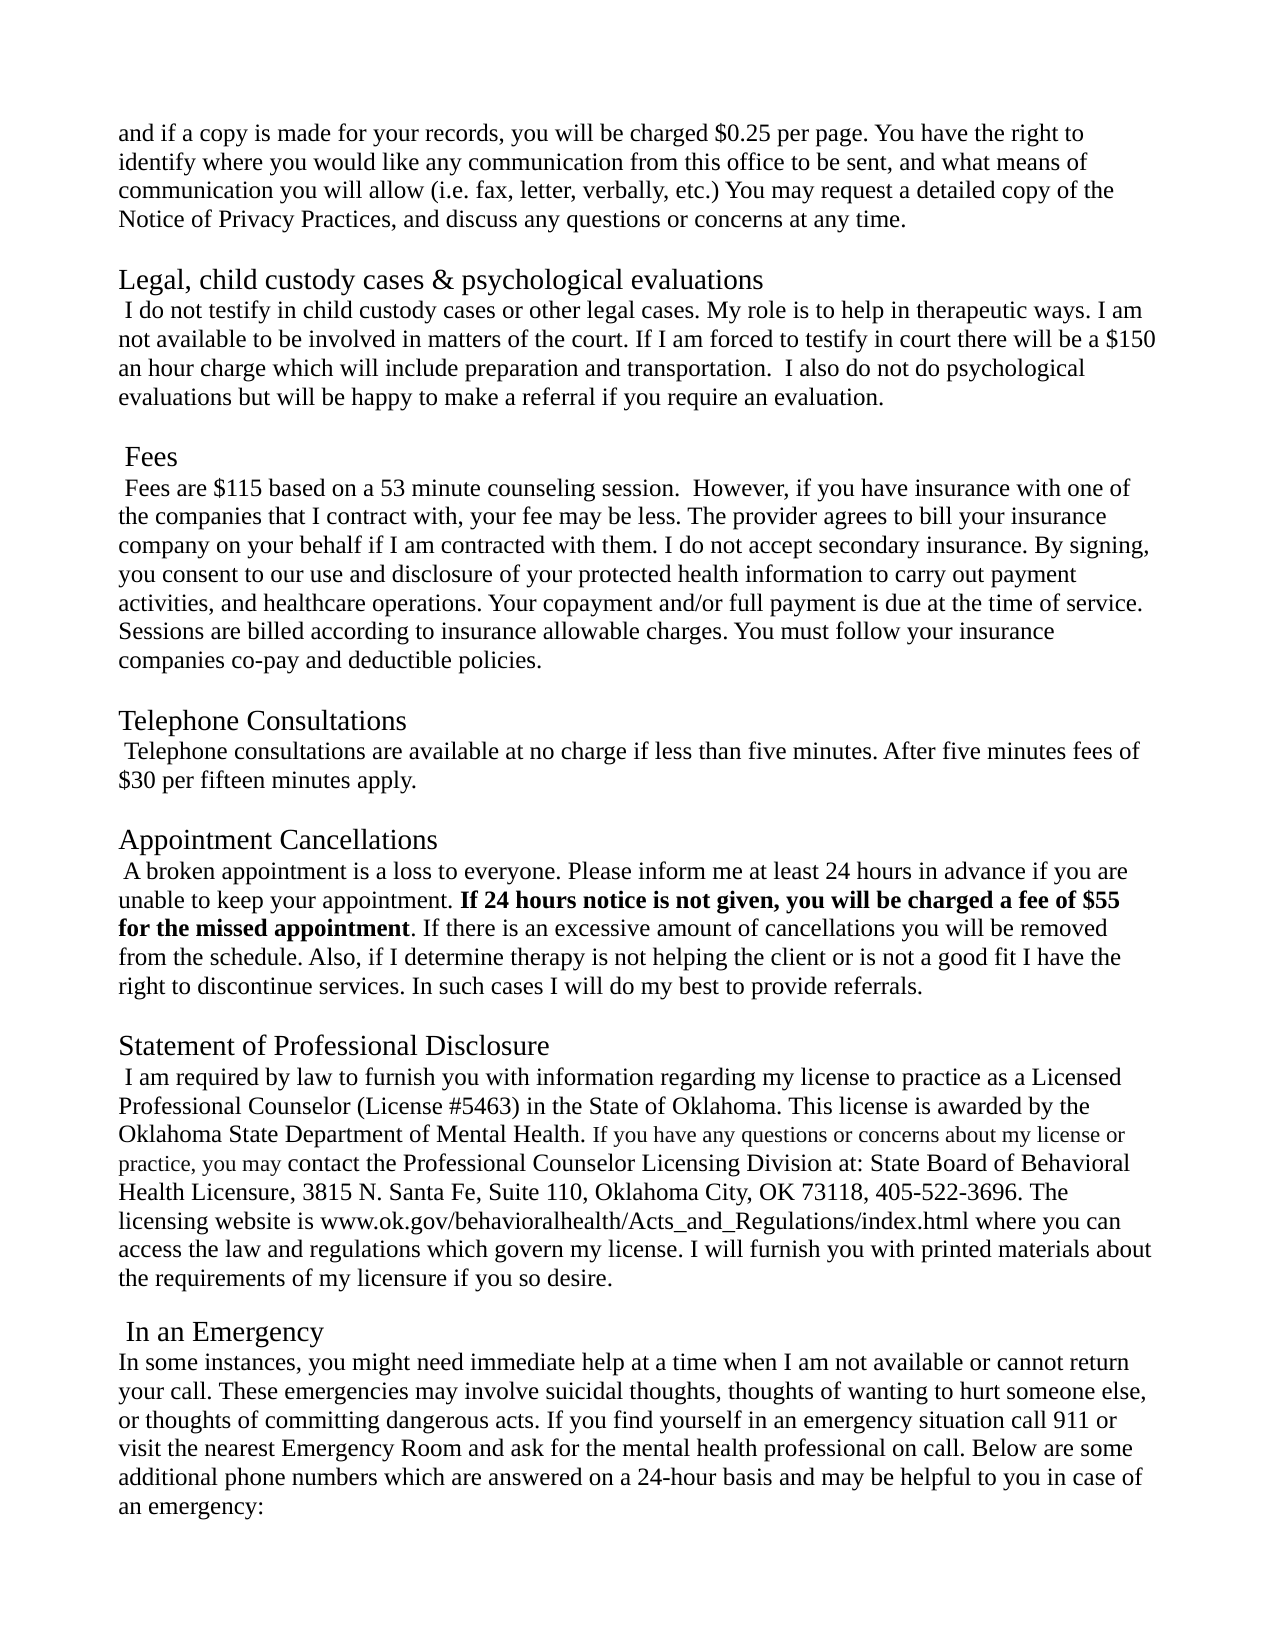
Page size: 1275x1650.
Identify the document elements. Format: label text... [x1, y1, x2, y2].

text Legal, child custody cases & psychological evaluations [118, 262, 1157, 295]
text Statement of Professional Disclosure [118, 1028, 1157, 1062]
text Fees are $115 based on a 53 minute counseling session. However, if you have insurance with one of the companies that I contract with, your fee may be less. The provider agrees to bill your insurance company on your behalf if I am contracted with them. I do not accept secondary insurance. By signing, you consent to our use and disclosure of your protected health information to carry out payment activities, and healthcare operations. Your copayment and/or full payment is due at the time of service. Sessions are billed according to insurance allowable charges. You must follow your insurance companies co-pay and deductible policies. [118, 473, 1157, 674]
text Appointment Cancellations [118, 822, 1157, 856]
text Telephone consultations are available at no charge if less than five minutes. After five minutes fees of $30 per fifteen minutes apply. [118, 736, 1157, 794]
text In an Emergency [118, 1314, 1157, 1347]
text Telephone Consultations [118, 703, 1157, 736]
text I am required by law to furnish you with information regarding my license to practice as a Licensed Professional Counselor (License #5463) in the State of Oklahoma. This license is awarded by the Oklahoma State Department of Mental Health. If you have any questions or concerns about my license or practice, you may contact the Professional Counselor Licensing Division at: State Board of Behavioral Health Licensure, 3815 N. Santa Fe, Suite 110, Oklahoma City, OK 73118, 405-522-3696. The licensing website is www.ok.gov/behavioralhealth/Acts_and_Regulations/index.html where you can access the law and regulations which govern my license. I will furnish you with printed materials about the requirements of my licensure if you so desire. [118, 1062, 1157, 1292]
text Fees [118, 439, 1157, 473]
text and if a copy is made for your records, you will be charged $0.25 per page. You have the right to identify where you would like any communication from this office to be sent, and what means of communication you will allow (i.e. fax, letter, verbally, etc.) You may request a detailed copy of the Notice of Privacy Practices, and discuss any questions or concerns at any time. [118, 118, 1157, 233]
text I do not testify in child custody cases or other legal cases. My role is to help in therapeutic ways. I am not available to be involved in matters of the court. If I am forced to testify in court there will be a $150 an hour charge which will include preparation and transportation. I also do not do psychological evaluations but will be happy to make a referral if you require an evaluation. [118, 295, 1157, 410]
text A broken appointment is a loss to everyone. Please inform me at least 24 hours in advance if you are unable to keep your appointment. If 24 hours notice is not given, you will be charged a fee of $55 for the missed appointment. If there is an excessive amount of cancellations you will be removed from the schedule. Also, if I determine therapy is not helping the client or is not a good fit I have the right to discontinue services. In such cases I will do my best to provide referrals. [118, 856, 1157, 1000]
text In some instances, you might need immediate help at a time when I am not available or cannot return your call. These emergencies may involve suicidal thoughts, thoughts of wanting to hurt someone else, or thoughts of committing dangerous acts. If you find yourself in an emergency situation call 911 or visit the nearest Emergency Room and ask for the mental health professional on call. Below are some additional phone numbers which are answered on a 24-hour basis and may be helpful to you in case of an emergency: [118, 1347, 1157, 1520]
